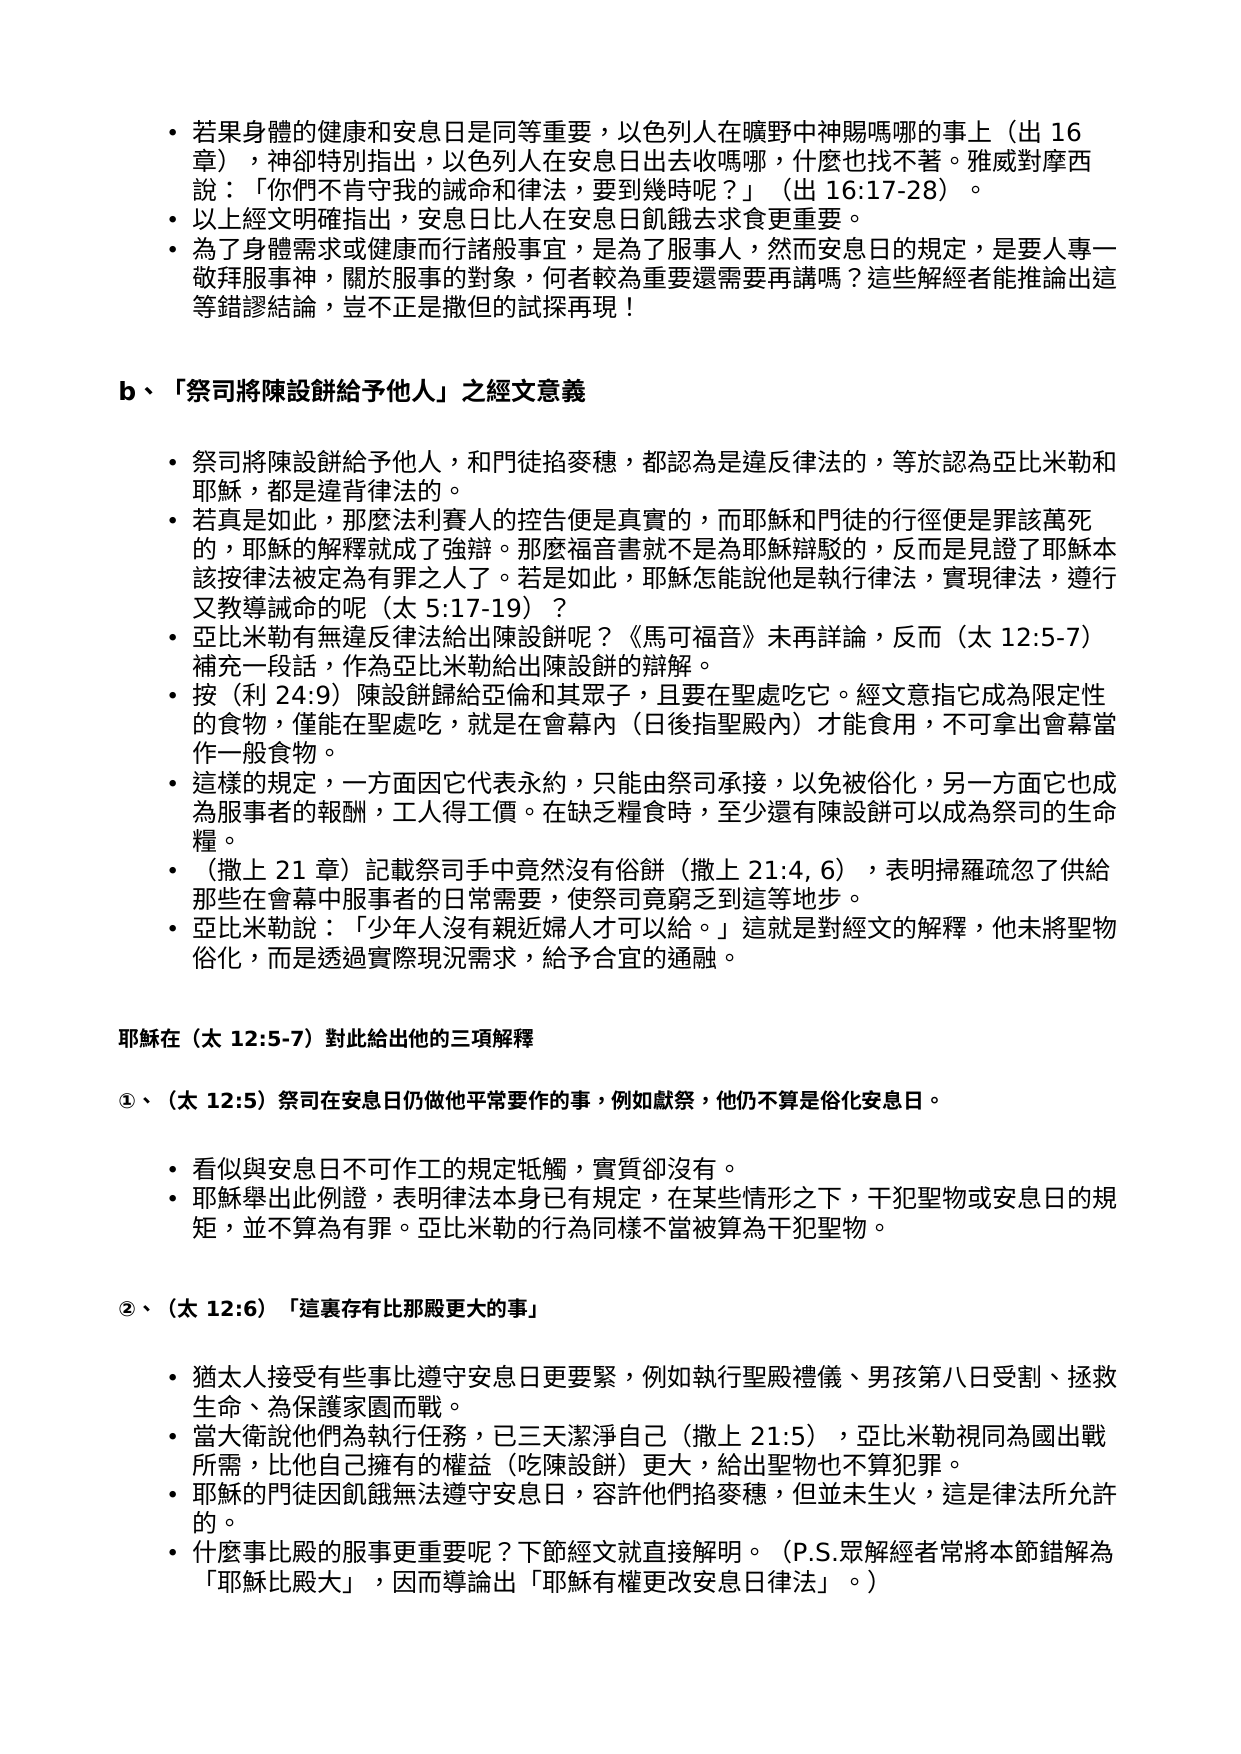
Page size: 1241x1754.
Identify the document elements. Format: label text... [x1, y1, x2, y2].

list 若果身體的健康和安息日是同等重要，以色列人在曠野中神賜嗎哪的事上（出 16 章），神卻特別指出，以色列人在安息日出去收嗎哪，什麼也找不著。雅威對摩西說：「你們不肯守我的誡命和律法，要到幾時呢？」（出 16:17-28）。 [177, 118, 1122, 206]
list 猶太人接受有些事比遵守安息日更要緊，例如執行聖殿禮儀、男孩第八日受割、拯救生命、為保護家園而戰。 [177, 1364, 1122, 1422]
list 什麼事比殿的服事更重要呢？下節經文就直接解明。（P.S.眾解經者常將本節錯解為「耶穌比殿大」，因而導論出「耶穌有權更改安息日律法」。） [177, 1539, 1122, 1597]
subtitle ①、（太 12:5）祭司在安息日仍做他平常要作的事，例如獻祭，他仍不算是俗化安息日。 [118, 1089, 1122, 1113]
list 若真是如此，那麼法利賽人的控告便是真實的，而耶穌和門徒的行徑便是罪該萬死的，耶穌的解釋就成了強辯。那麼福音書就不是為耶穌辯駁的，反而是見證了耶穌本該按律法被定為有罪之人了。若是如此，耶穌怎能說他是執行律法，實現律法，遵行又教導誡命的呢（太 5:17-19）？ [177, 506, 1122, 623]
list 亞比米勒有無違反律法給出陳設餅呢？《馬可福音》未再詳論，反而（太 12:5-7）補充一段話，作為亞比米勒給出陳設餅的辯解。 [177, 623, 1122, 681]
subtitle b、「祭司將陳設餅給予他人」之經文意義 [118, 377, 1122, 406]
subtitle 耶穌在（太 12:5-7）對此給出他的三項解釋 [118, 1027, 1122, 1052]
list 祭司將陳設餅給予他人，和門徒掐麥穗，都認為是違反律法的，等於認為亞比米勒和耶穌，都是違背律法的。 [177, 448, 1122, 506]
list 看似與安息日不可作工的規定牴觸，實質卻沒有。 [177, 1155, 1122, 1184]
list 以上經文明確指出，安息日比人在安息日飢餓去求食更重要。 [177, 206, 1122, 235]
list （撒上 21 章）記載祭司手中竟然沒有俗餅（撒上 21:4, 6），表明掃羅疏忽了供給那些在會幕中服事者的日常需要，使祭司竟窮乏到這等地步。 [177, 856, 1122, 914]
list 按（利 24:9）陳設餅歸給亞倫和其眾子，且要在聖處吃它。經文意指它成為限定性的食物，僅能在聖處吃，就是在會幕內（日後指聖殿內）才能食用，不可拿出會幕當作一般食物。 [177, 681, 1122, 769]
list 這樣的規定，一方面因它代表永約，只能由祭司承接，以免被俗化，另一方面它也成為服事者的報酬，工人得工價。在缺乏糧食時，至少還有陳設餅可以成為祭司的生命糧。 [177, 769, 1122, 856]
subtitle ②、（太 12:6）「這裏存有比那殿更大的事」 [118, 1297, 1122, 1322]
list 亞比米勒說：「少年人沒有親近婦人才可以給。」這就是對經文的解釋，他未將聖物俗化，而是透過實際現況需求，給予合宜的通融。 [177, 914, 1122, 973]
list 耶穌的門徒因飢餓無法遵守安息日，容許他們掐麥穗，但並未生火，這是律法所允許的。 [177, 1480, 1122, 1539]
list 當大衛說他們為執行任務，已三天潔淨自己（撒上 21:5），亞比米勒視同為國出戰所需，比他自己擁有的權益（吃陳設餅）更大，給出聖物也不算犯罪。 [177, 1422, 1122, 1480]
list 耶穌舉出此例證，表明律法本身已有規定，在某些情形之下，干犯聖物或安息日的規矩，並不算為有罪。亞比米勒的行為同樣不當被算為干犯聖物。 [177, 1184, 1122, 1243]
list 為了身體需求或健康而行諸般事宜，是為了服事人，然而安息日的規定，是要人專一敬拜服事神，關於服事的對象，何者較為重要還需要再講嗎？這些解經者能推論出這等錯謬結論，豈不正是撒但的試探再現！ [177, 235, 1122, 322]
